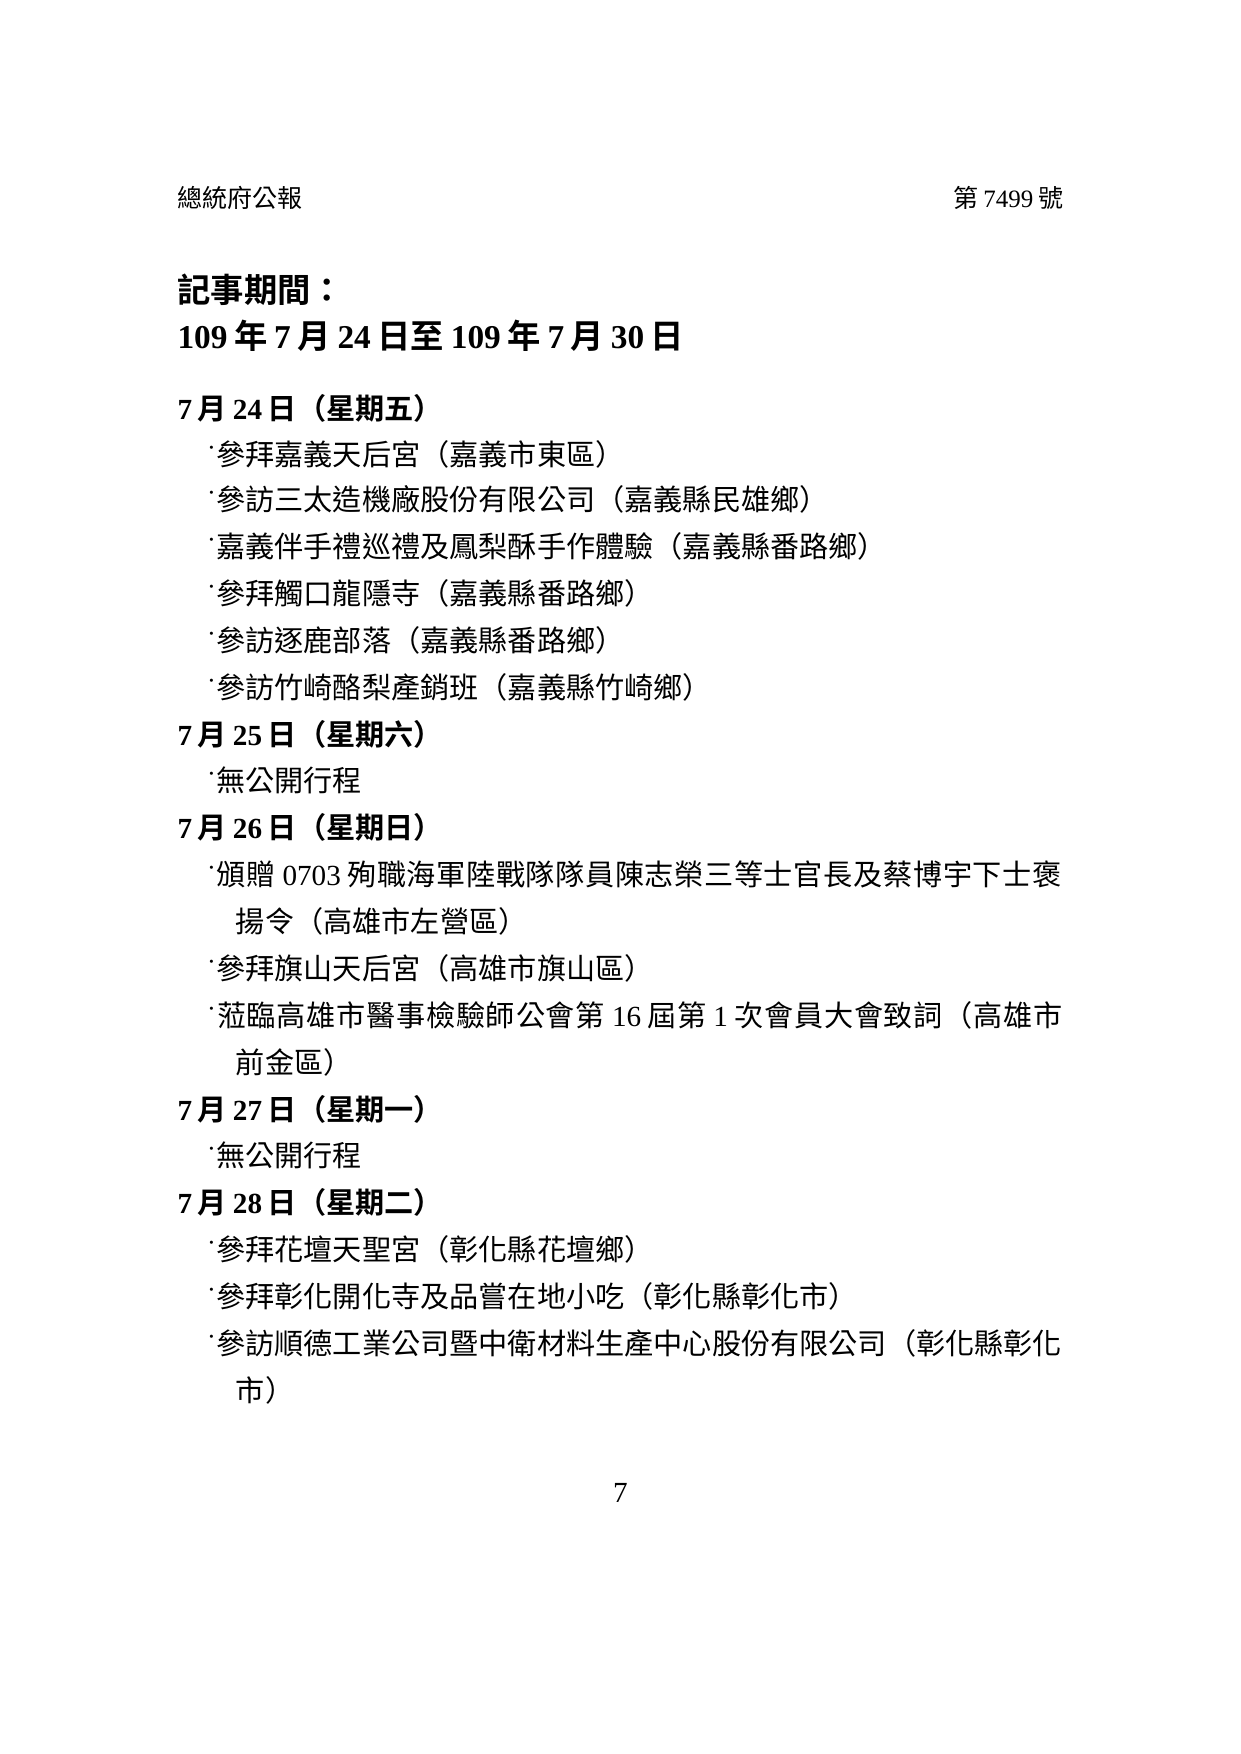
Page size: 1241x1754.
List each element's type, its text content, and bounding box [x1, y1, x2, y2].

text ˙頒贈0703殉職海軍陸戰隊隊員陳志榮三等士官長及蔡博宇下士褒揚令（高雄市左營區） [206, 848, 1063, 942]
text ˙參訪竹崎酪梨產銷班（嘉義縣竹崎鄉） [206, 661, 1063, 707]
text 7月24日（星期五） [177, 382, 1063, 428]
text ˙參拜彰化開化寺及品嘗在地小吃（彰化縣彰化市） [206, 1270, 1063, 1317]
text 7月28日（星期二） [177, 1176, 1063, 1223]
text 7月26日（星期日） [177, 801, 1063, 848]
text ˙嘉義伴手禮巡禮及鳳梨酥手作體驗（嘉義縣番路鄉） [206, 520, 1063, 567]
text 7月27日（星期一） [177, 1082, 1063, 1129]
text ˙參訪三太造機廠股份有限公司（嘉義縣民雄鄉） [206, 474, 1063, 520]
text ˙無公開行程 [206, 754, 1063, 801]
text ˙參訪逐鹿部落（嘉義縣番路鄉） [206, 614, 1063, 661]
text 109年7月24日至109年7月30日 [177, 312, 1063, 357]
text ˙參拜嘉義天后宮（嘉義市東區） [206, 428, 1063, 474]
text ˙參拜花壇天聖宮（彰化縣花壇鄉） [206, 1223, 1063, 1270]
text ˙參拜觸口龍隱寺（嘉義縣番路鄉） [206, 567, 1063, 614]
text ˙蒞臨高雄市醫事檢驗師公會第16屆第1次會員大會致詞（高雄市前金區） [206, 989, 1063, 1082]
text ˙參拜旗山天后宮（高雄市旗山區） [206, 942, 1063, 989]
text 記事期間： [177, 266, 1063, 312]
text ˙參訪順德工業公司暨中衛材料生產中心股份有限公司（彰化縣彰化市） [206, 1317, 1063, 1411]
text 7月25日（星期六） [177, 707, 1063, 754]
text ˙無公開行程 [206, 1129, 1063, 1176]
